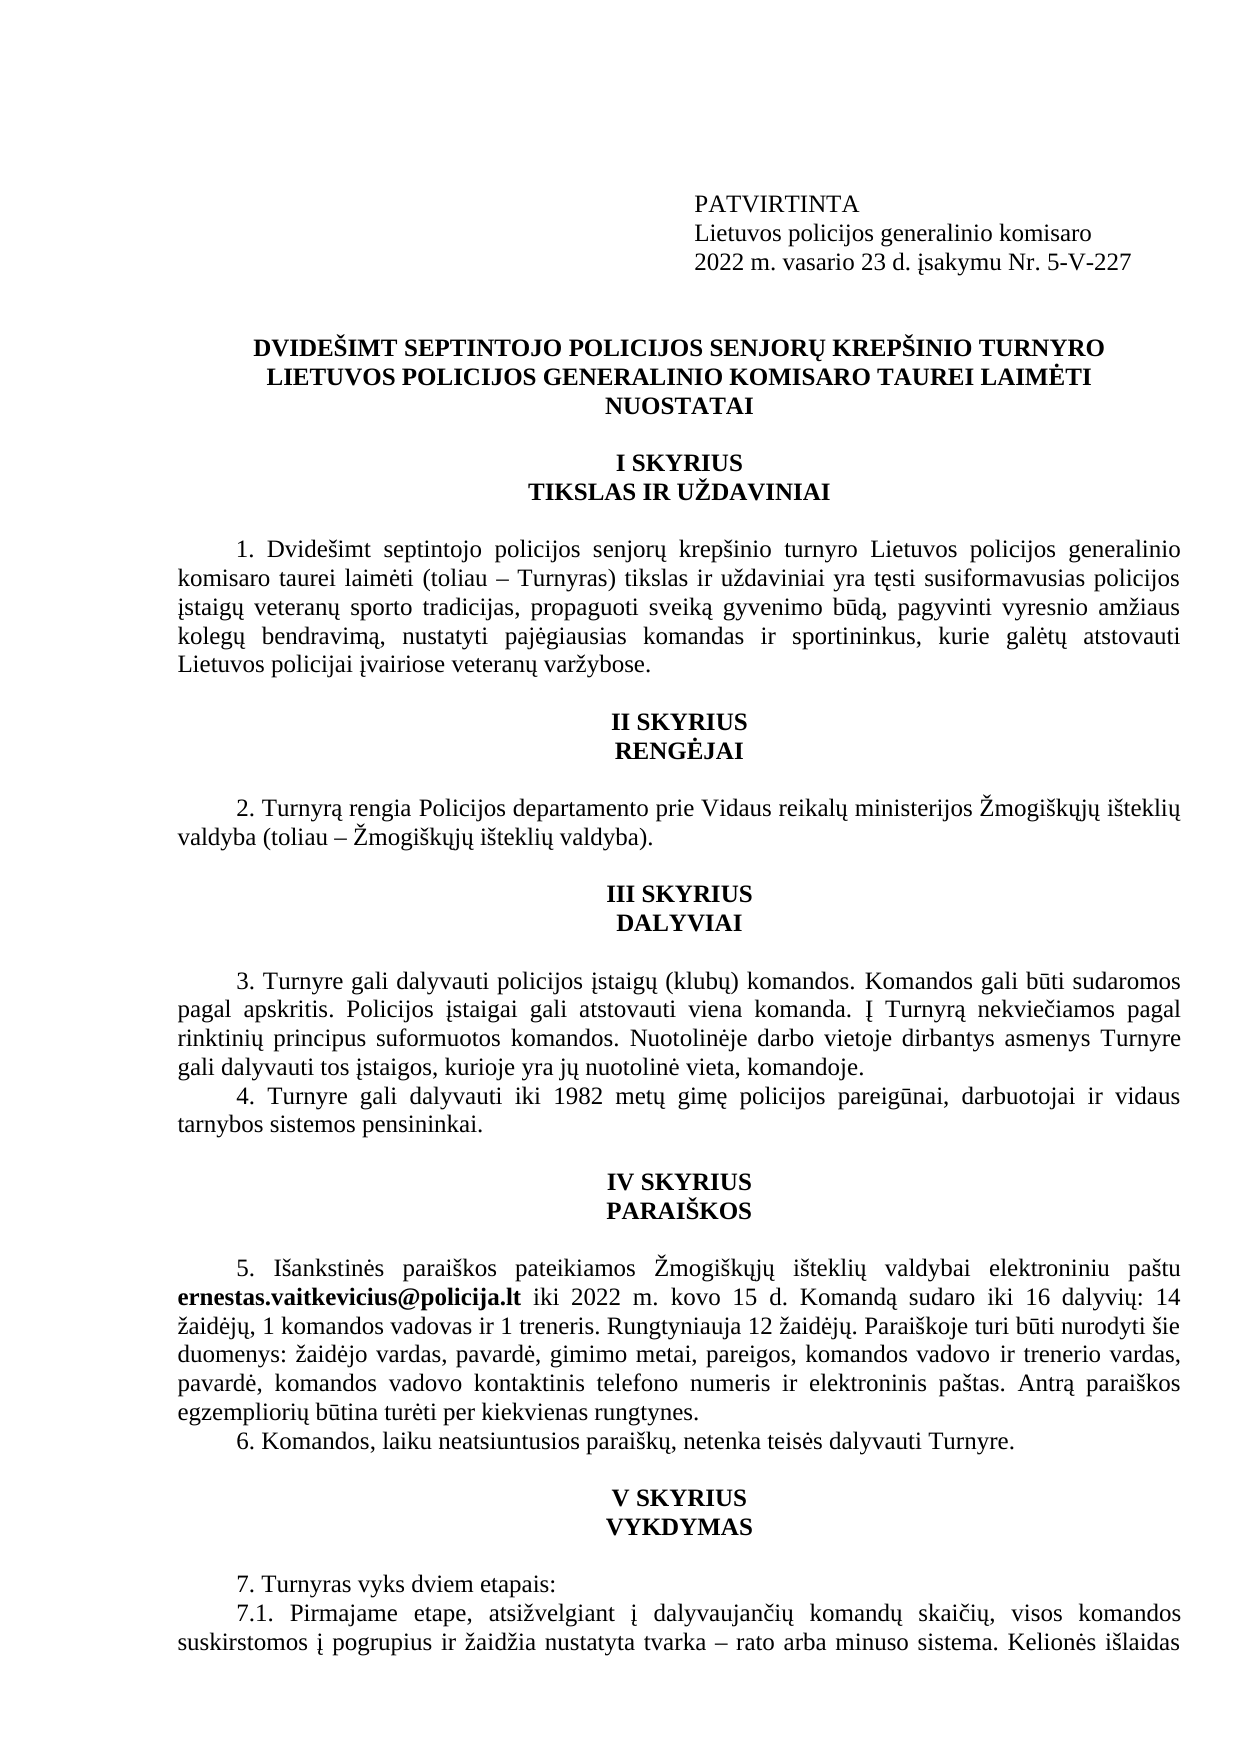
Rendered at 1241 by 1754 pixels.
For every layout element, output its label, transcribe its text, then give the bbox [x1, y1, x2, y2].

text 7.1. Pirmajame etape, atsižvelgiant į dalyvaujančių komandų skaičių, visos komandos suskirstomos į pogrupius ir žaidžia nustatyta tvarka – rato arba minuso sistema. Kelionės išlaidas [177, 1598, 1181, 1656]
text Lietuvos policijos generalinio komisaro [177, 218, 1181, 247]
subtitle TIKSLAS IR UŽDAVINIAI [177, 477, 1181, 506]
text 2. Turnyrą rengia Policijos departamento prie Vidaus reikalų ministerijos Žmogiškųjų išteklių valdyba (toliau – Žmogiškųjų išteklių valdyba). [177, 793, 1181, 851]
text 7. Turnyras vyks dviem etapais: [177, 1569, 1181, 1598]
text 6. Komandos, laiku neatsiuntusios paraiškų, netenka teisės dalyvauti Turnyre. [177, 1426, 1181, 1454]
subtitle DALYVIAI [177, 908, 1181, 937]
subtitle LIETUVOS POLICIJOS GENERALINIO KOMISARO TAUREI LAIMĖTI [177, 362, 1181, 391]
subtitle V SKYRIUS [177, 1483, 1181, 1512]
subtitle RENGĖJAI [177, 736, 1181, 764]
text 5. Išankstinės paraiškos pateikiamos Žmogiškųjų išteklių valdybai elektroniniu paštu ernestas.vaitkevicius@policija.lt iki 2022 m. kovo 15 d. Komandą sudaro iki 16 dalyvių: 14 žaidėjų, 1 komandos vadovas ir 1 treneris. Rungtyniauja 12 žaidėjų. Paraiškoje turi būti nurodyti šie duomenys: žaidėjo vardas, pavardė, gimimo metai, pareigos, komandos vadovo ir trenerio vardas, pavardė, komandos vadovo kontaktinis telefono numeris ir elektroninis paštas. Antrą paraiškos egzempliorių būtina turėti per kiekvienas rungtynes. [177, 1253, 1181, 1426]
text 2022 m. vasario 23 d. įsakymu Nr. 5-V-227 [177, 247, 1181, 276]
subtitle PARAIŠKOS [177, 1196, 1181, 1224]
text 4. Turnyre gali dalyvauti iki 1982 metų gimę policijos pareigūnai, darbuotojai ir vidaus tarnybos sistemos pensininkai. [177, 1081, 1181, 1138]
text PATVIRTINTA [177, 189, 1181, 218]
subtitle DVIDEŠIMT SEPTINTOJO POLICIJOS SENJORŲ KREPŠINIO TURNYRO [177, 333, 1181, 362]
subtitle VYKDYMAS [177, 1512, 1181, 1541]
text 1. Dvidešimt septintojo policijos senjorų krepšinio turnyro Lietuvos policijos generalinio komisaro taurei laimėti (toliau – Turnyras) tikslas ir uždaviniai yra tęsti susiformavusias policijos įstaigų veteranų sporto tradicijas, propaguoti sveiką gyvenimo būdą, pagyvinti vyresnio amžiaus kolegų bendravimą, nustatyti pajėgiausias komandas ir sportininkus, kurie galėtų atstovauti Lietuvos policijai įvairiose veteranų varžybose. [177, 534, 1181, 678]
subtitle IV SKYRIUS [177, 1167, 1181, 1196]
subtitle NUOSTATAI [177, 391, 1181, 419]
subtitle I SKYRIUS [177, 448, 1181, 477]
text 3. Turnyre gali dalyvauti policijos įstaigų (klubų) komandos. Komandos gali būti sudaromos pagal apskritis. Policijos įstaigai gali atstovauti viena komanda. Į Turnyrą nekviečiamos pagal rinktinių principus suformuotos komandos. Nuotolinėje darbo vietoje dirbantys asmenys Turnyre gali dalyvauti tos įstaigos, kurioje yra jų nuotolinė vieta, komandoje. [177, 966, 1181, 1081]
subtitle II SKYRIUS [177, 707, 1181, 736]
subtitle III SKYRIUS [177, 879, 1181, 908]
